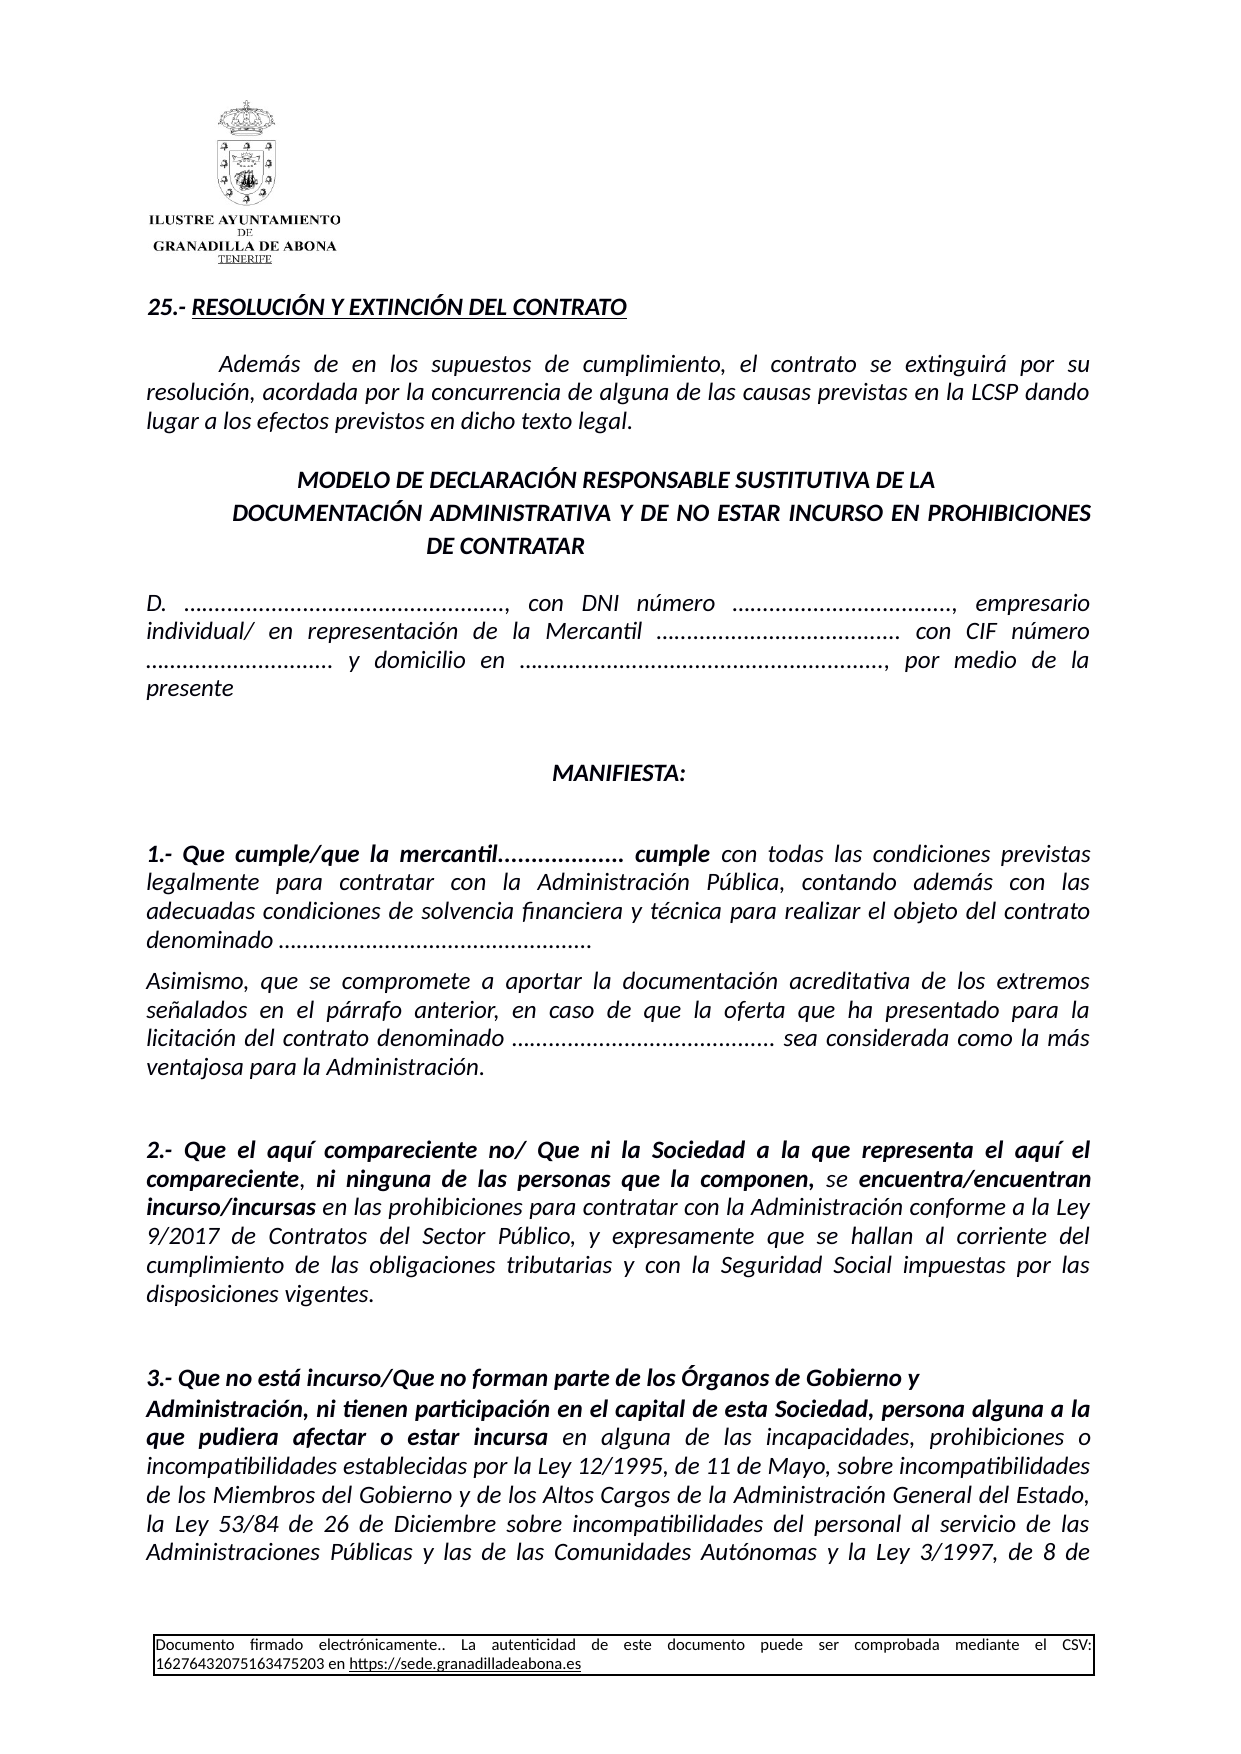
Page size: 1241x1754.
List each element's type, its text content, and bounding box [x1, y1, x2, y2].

text 1.- Que cumple/que la mercantil................... cumple con todas las condiciones previstas legalmente para contratar con la Administración Pública, contando además con las adecuadas condiciones de solvencia financiera y técnica para realizar el objeto del contrato denominado …............................................... [146, 839, 1094, 954]
subtitle 25.- RESOLUCIÓN Y EXTINCIÓN DEL CONTRATO [147, 291, 1095, 322]
text 3.- Que no está incurso/Que no forman parte de los Órganos de Gobierno y [146, 1362, 1094, 1392]
text D. …................................................, con DNI número …................................, empresario individual/ en representación de la Mercantil ….................................... con CIF número …........................... y domicilio en …......................................................., por medio de la presente [146, 588, 1094, 703]
text Administración, ni tienen participación en el capital de esta Sociedad, persona alguna a la que pudiera afectar o estar incursa en alguna de las incapacidades, prohibiciones o incompatibilidades establecidas por la Ley 12/1995, de 11 de Mayo, sobre incompatibilidades de los Miembros del Gobierno y de los Altos Cargos de la Administración General del Estado, la Ley 53/84 de 26 de Diciembre sobre incompatibilidades del personal al servicio de las Administraciones Públicas y las de las Comunidades Autónomas y la Ley 3/1997, de 8 de [146, 1394, 1094, 1567]
text MANIFIESTA: [220, 757, 1020, 787]
text MODELO DE DECLARACIÓN RESPONSABLE SUSTITUTIVA DE LA [220, 464, 1021, 494]
text DOCUMENTACIÓN ADMINISTRATIVA Y DE NO ESTAR INCURSO EN PROHIBICIONES DE CONTRATAR [232, 498, 1094, 561]
text Asimismo, que se compromete a aportar la documentación acreditativa de los extremos señalados en el párrafo anterior, en caso de que la oferta que ha presentado para la licitación del contrato denominado …....................................... sea considerada como la más ventajosa para la Administración. [146, 967, 1094, 1082]
text 2.- Que el aquí compareciente no/ Que ni la Sociedad a la que representa el aquí el compareciente, ni ninguna de las personas que la componen, se encuentra/encuentran incurso/incursas en las prohibiciones para contratar con la Administración conforme a la Ley 9/2017 de Contratos del Sector Público, y expresamente que se hallan al corriente del cumplimiento de las obligaciones tributarias y con la Seguridad Social impuestas por las disposiciones vigentes. [146, 1136, 1094, 1308]
text Además de en los supuestos de cumplimiento, el contrato se extinguirá por su resolución, acordada por la concurrencia de alguna de las causas previstas en la LCSP dando lugar a los efectos previstos en dicho texto legal. [146, 349, 1094, 435]
